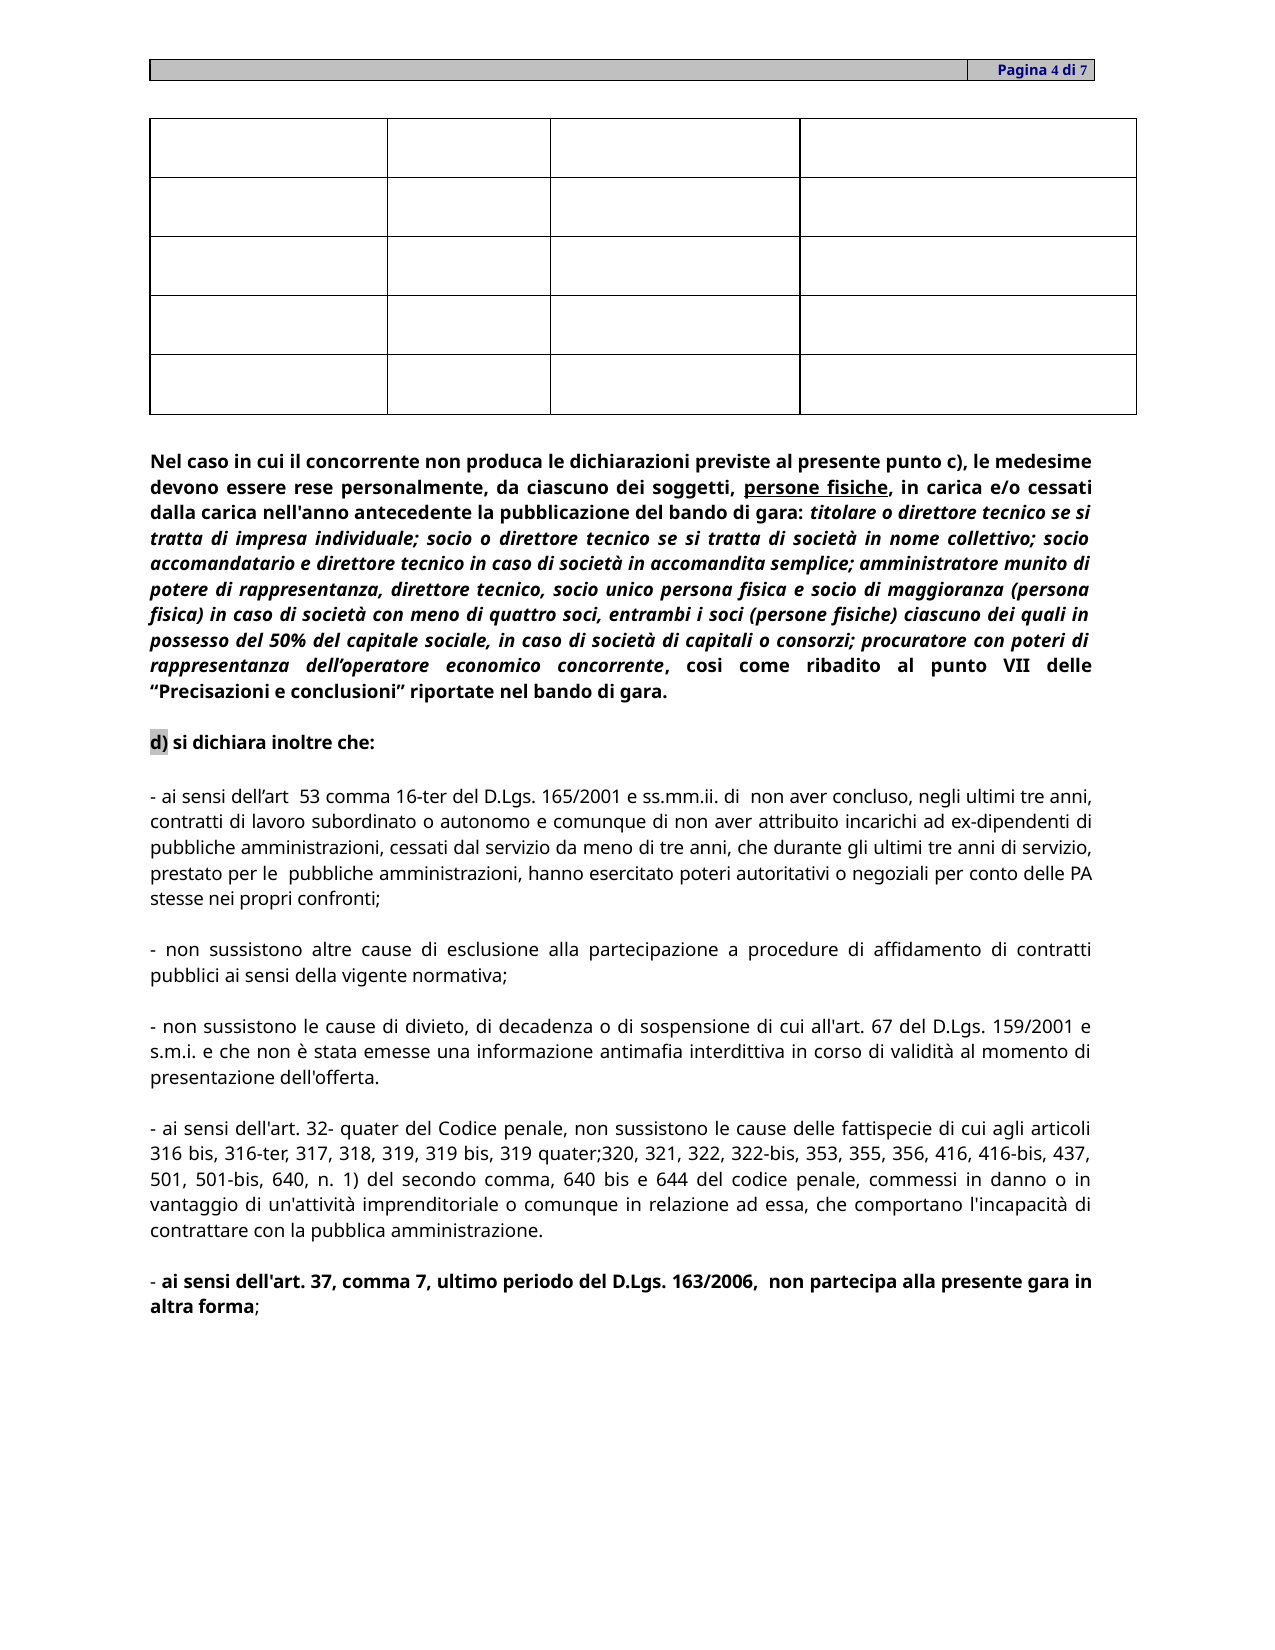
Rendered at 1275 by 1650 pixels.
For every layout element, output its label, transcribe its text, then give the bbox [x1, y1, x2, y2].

table_cell [551, 178, 799, 236]
table_cell [801, 237, 1136, 295]
text d) si dichiara inoltre che: [150, 729, 1093, 755]
text - non sussistono altre cause di esclusione alla partecipazione a procedure di affidamento di contratti pubblici ai sensi della vigente normativa; [150, 936, 1093, 987]
table_cell [801, 296, 1136, 354]
text - ai sensi dell'art. 37, comma 7, ultimo periodo del D.Lgs. 163/2006, non partecipa alla presente gara in altra forma; [150, 1268, 1093, 1319]
table_cell [151, 119, 387, 177]
table_cell [801, 355, 1136, 413]
table_cell [151, 178, 387, 236]
text - ai sensi dell’art 53 comma 16-ter del D.Lgs. 165/2001 e ss.mm.ii. di non aver concluso, negli ultimi tre anni, contratti di lavoro subordinato o autonomo e comunque di non aver attribuito incarichi ad ex-dipendenti di pubbliche amministrazioni, cessati dal servizio da meno di tre anni, che durante gli ultimi tre anni di servizio, prestato per le pubbliche amministrazioni, hanno esercitato poteri autoritativi o negoziali per conto delle PA stesse nei propri confronti; [150, 783, 1093, 911]
table_cell [151, 296, 387, 354]
table_cell [388, 355, 550, 413]
table_cell [801, 178, 1136, 236]
table_cell [551, 355, 799, 413]
table_cell [151, 237, 387, 295]
table_cell [388, 296, 550, 354]
table_cell [801, 119, 1136, 177]
table_cell [151, 355, 387, 413]
text - non sussistono le cause di divieto, di decadenza o di sospensione di cui all'art. 67 del D.Lgs. 159/2001 e s.m.i. e che non è stata emesse una informazione antimafia interdittiva in corso di validità al momento di presentazione dell'offerta. [150, 1013, 1093, 1089]
table_cell [388, 119, 550, 177]
table_cell [551, 296, 799, 354]
table_cell [551, 119, 799, 177]
table_cell [388, 237, 550, 295]
text Nel caso in cui il concorrente non produca le dichiarazioni previste al presente punto c), le medesime devono essere rese personalmente, da ciascuno dei soggetti, persone fisiche, in carica e/o cessati dalla carica nell'anno antecedente la pubblicazione del bando di gara: titolare o direttore tecnico se si tratta di impresa individuale; socio o direttore tecnico se si tratta di società in nome collettivo; socio accomandatario e direttore tecnico in caso di società in accomandita semplice; amministratore munito di potere di rappresentanza, direttore tecnico, socio unico persona fisica e socio di maggioranza (persona fisica) in caso di società con meno di quattro soci, entrambi i soci (persone fisiche) ciascuno dei quali in possesso del 50% del capitale sociale, in caso di società di capitali o consorzi; procuratore con poteri di rappresentanza dell’operatore economico concorrente, cosi come ribadito al punto VII delle “Precisazioni e conclusioni” riportate nel bando di gara. [150, 448, 1093, 704]
table_cell [551, 237, 799, 295]
table_cell [388, 178, 550, 236]
text - ai sensi dell'art. 32- quater del Codice penale, non sussistono le cause delle fattispecie di cui agli articoli 316 bis, 316-ter, 317, 318, 319, 319 bis, 319 quater;320, 321, 322, 322-bis, 353, 355, 356, 416, 416-bis, 437, 501, 501-bis, 640, n. 1) del secondo comma, 640 bis e 644 del codice penale, commessi in danno o in vantaggio di un'attività imprenditoriale o comunque in relazione ad essa, che comportano l'incapacità di contrattare con la pubblica amministrazione. [150, 1115, 1093, 1243]
